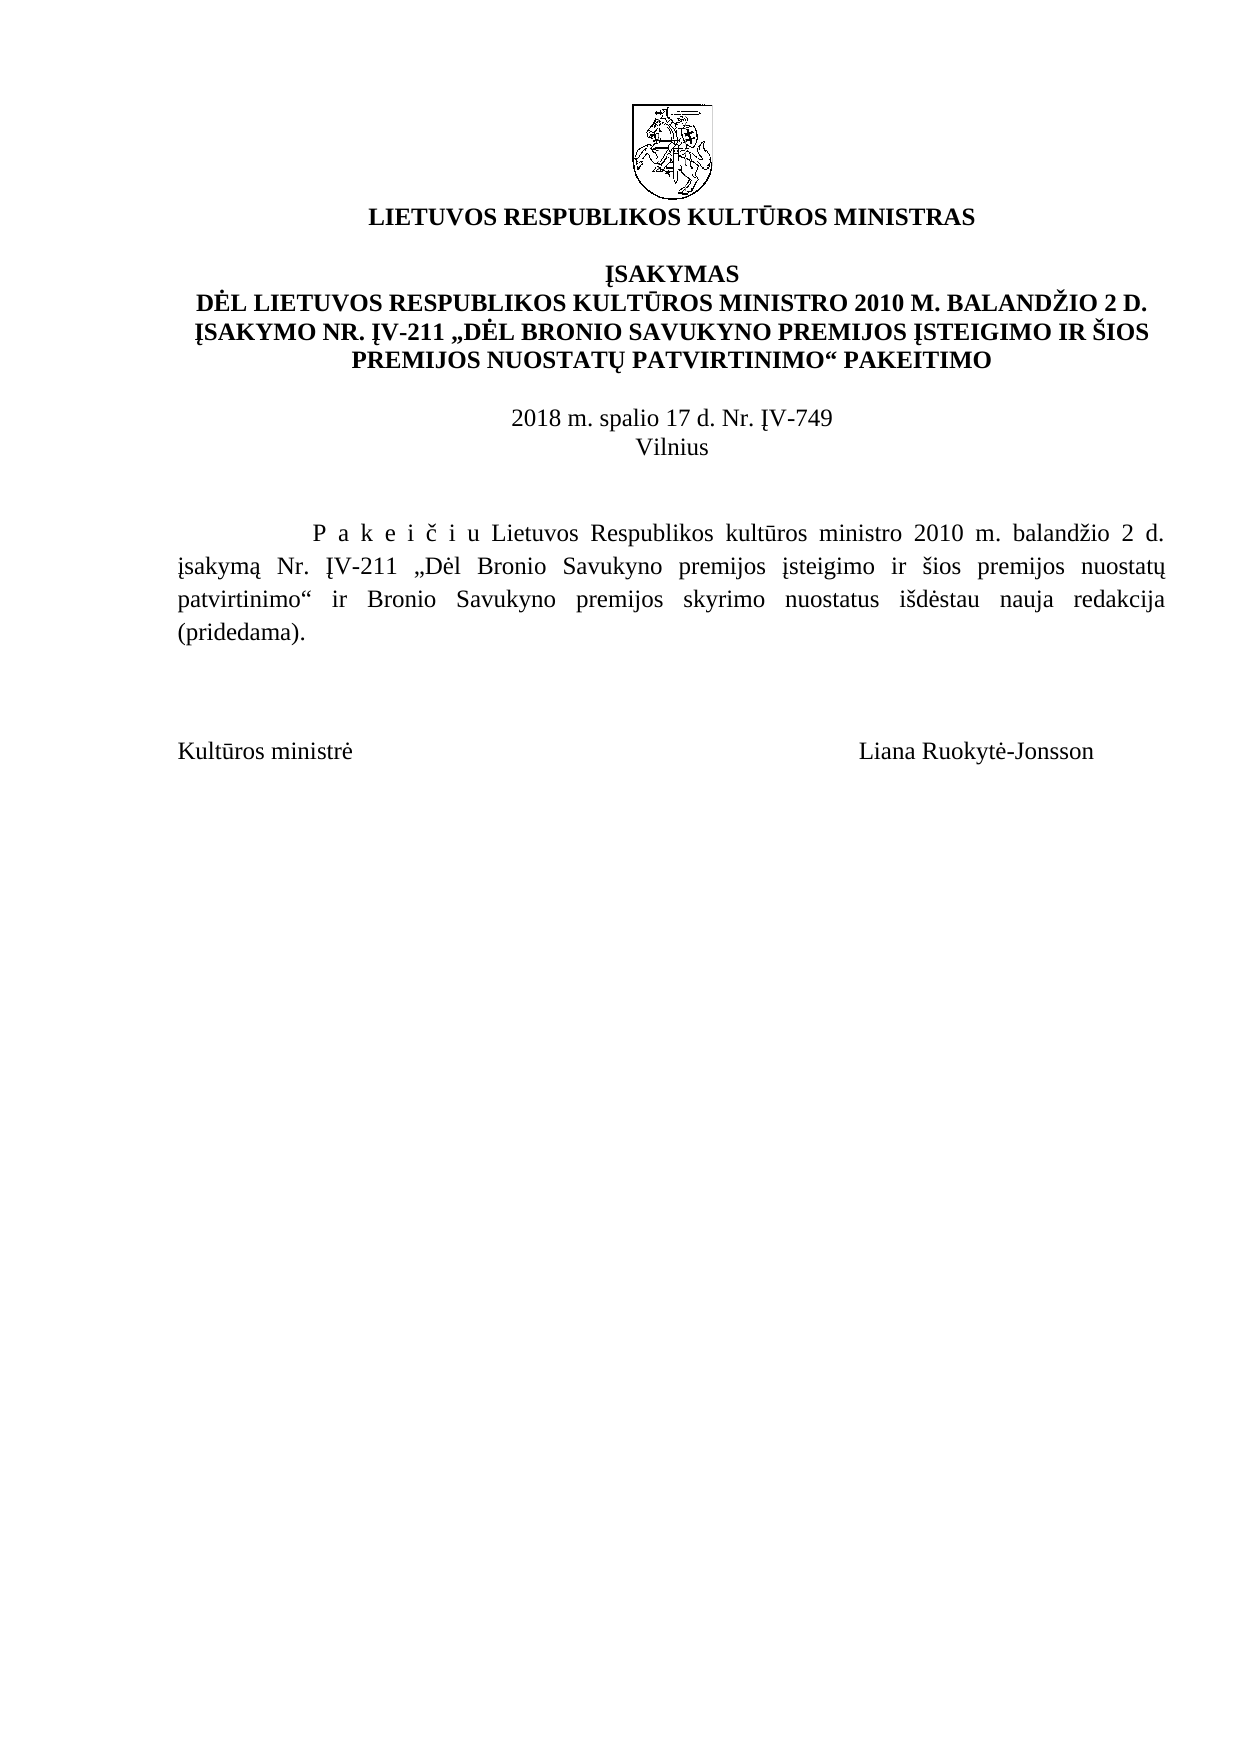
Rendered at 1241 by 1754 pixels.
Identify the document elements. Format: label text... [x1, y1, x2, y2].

text P a k e i č i u Lietuvos Respublikos kultūros ministro 2010 m. balandžio 2 d. įsakymą Nr. ĮV-211 „Dėl Bronio Savukyno premijos įsteigimo ir šios premijos nuostatų patvirtinimo“ ir Bronio Savukyno premijos skyrimo nuostatus išdėstau nauja redakcija (pridedama). [177, 518, 1166, 646]
text Vilnius [177, 432, 1167, 461]
text 2018 m. spalio 17 d. Nr. ĮV-749 [177, 403, 1167, 432]
text LIETUVOS RESPUBLIKOS KULTŪROS MINISTRAS [177, 202, 1167, 231]
text Kultūros ministrė Liana Ruokytė-Jonsson [177, 736, 1167, 765]
text ĮSAKYMAS [177, 259, 1167, 288]
text DĖL LIETUVOS RESPUBLIKOS KULTŪROS MINISTRO 2010 M. BALANDŽIO 2 D. ĮSAKYMO NR. ĮV-211 „DĖL BRONIO SAVUKYNO PREMIJOS ĮSTEIGIMO IR ŠIOS PREMIJOS NUOSTATŲ PATVIRTINIMO“ PAKEITIMO [177, 288, 1167, 374]
